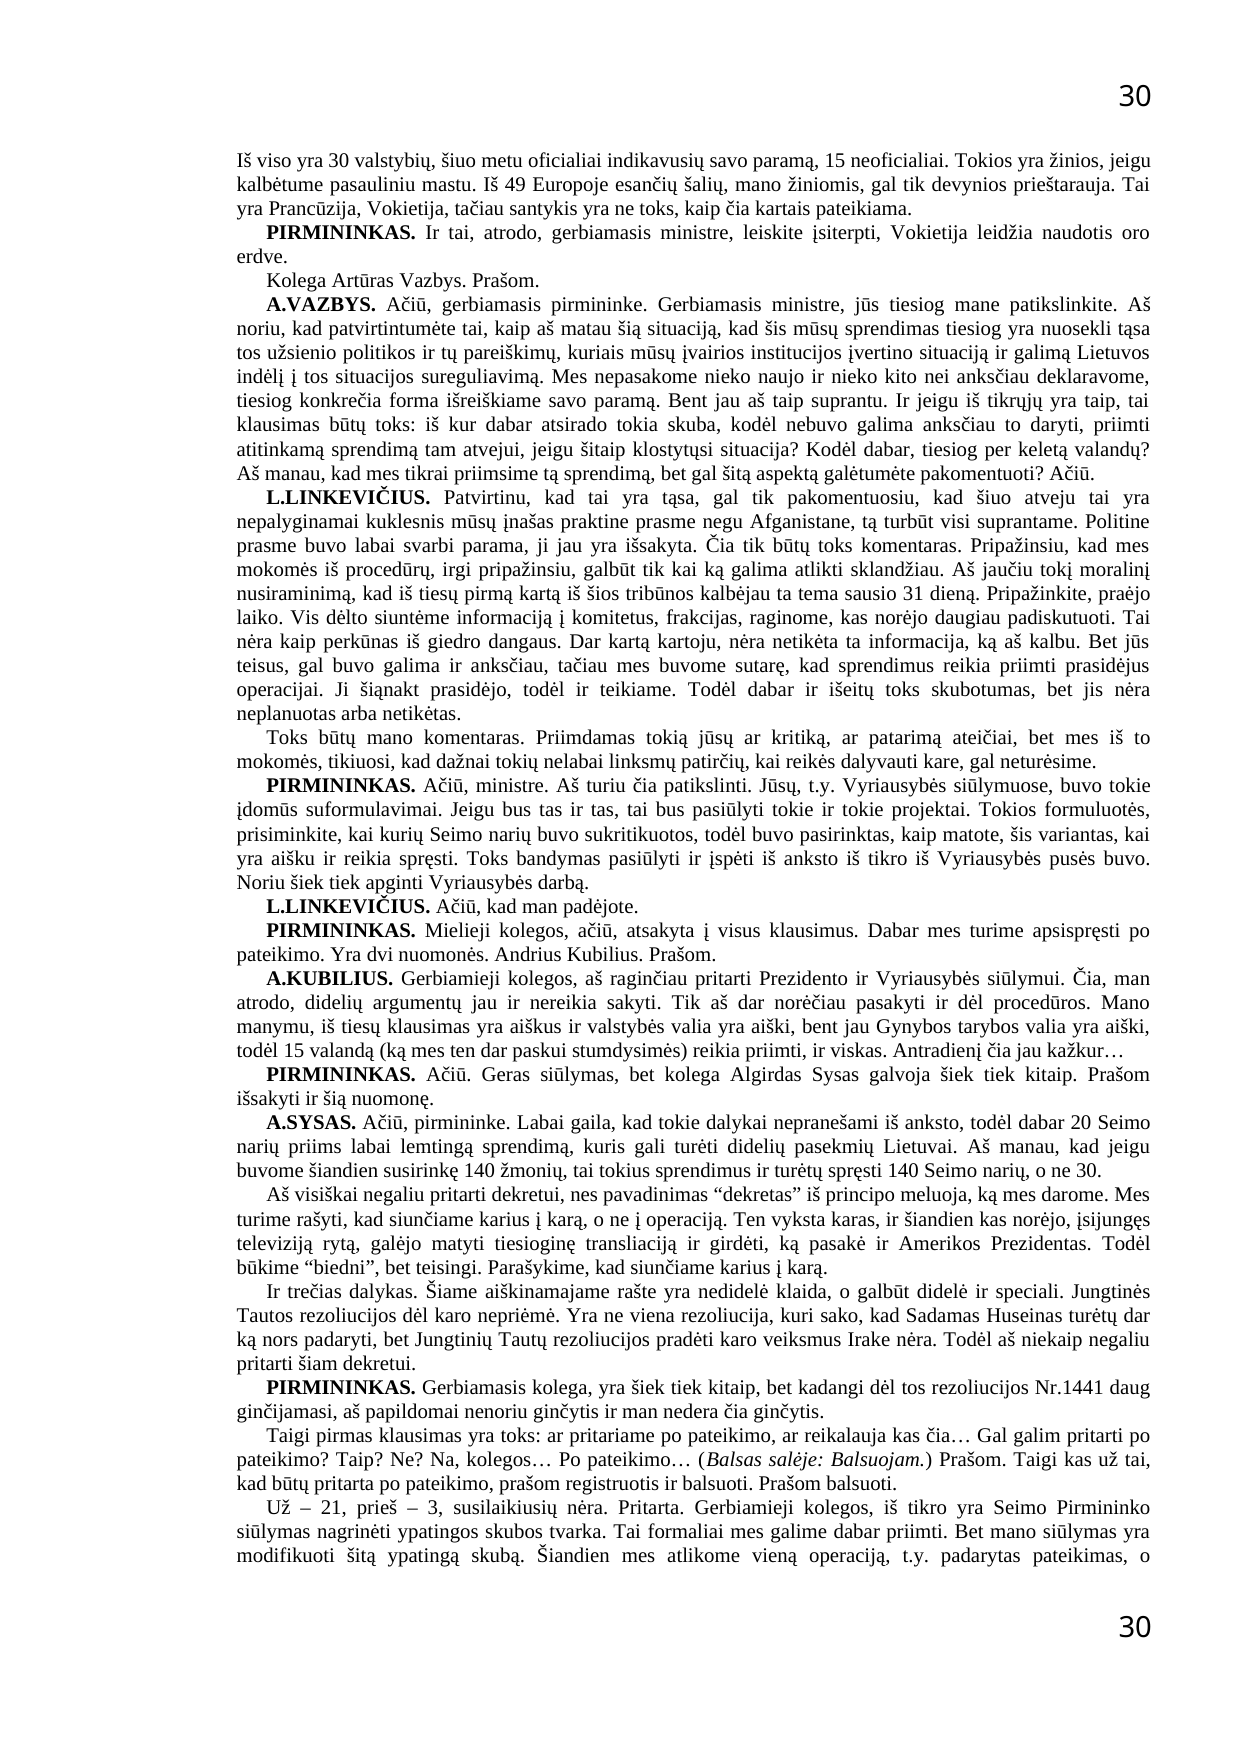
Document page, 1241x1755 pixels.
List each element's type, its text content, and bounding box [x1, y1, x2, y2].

text PIRMININKAS. Ačiū. Geras siūlymas, bet kolega Algirdas Sysas galvoja šiek tiek kitaip. Prašom išsakyti ir šią nuomonę. [236, 1062, 1152, 1110]
text Aš visiškai negaliu pritarti dekretui, nes pavadinimas “dekretas” iš principo meluoja, ką mes darome. Mes turime rašyti, kad siunčiame karius į karą, o ne į operaciją. Ten vyksta karas, ir šiandien kas norėjo, įsijungęs televiziją rytą, galėjo matyti tiesioginę transliaciją ir girdėti, ką pasakė ir Amerikos Prezidentas. Todėl būkime “biedni”, bet teisingi. Parašykime, kad siunčiame karius į karą. [236, 1182, 1152, 1279]
text Kolega Artūras Vazbys. Prašom. [236, 268, 1152, 292]
text Taigi pirmas klausimas yra toks: ar pritariame po pateikimo, ar reikalauja kas čia… Gal galim pritarti po pateikimo? Taip? Ne? Na, kolegos… Po pateikimo… (Balsas salėje: Balsuojam.) Prašom. Taigi kas už tai, kad būtų pritarta po pateikimo, prašom registruotis ir balsuoti. Prašom balsuoti. [236, 1423, 1152, 1495]
text A.VAZBYS. Ačiū, gerbiamasis pirmininke. Gerbiamasis ministre, jūs tiesiog mane patikslinkite. Aš noriu, kad patvirtintumėte tai, kaip aš matau šią situaciją, kad šis mūsų sprendimas tiesiog yra nuosekli tąsa tos užsienio politikos ir tų pareiškimų, kuriais mūsų įvairios institucijos įvertino situaciją ir galimą Lietuvos indėlį į tos situacijos sureguliavimą. Mes nepasakome nieko naujo ir nieko kito nei anksčiau deklaravome, tiesiog konkrečia forma išreiškiame savo paramą. Bent jau aš taip suprantu. Ir jeigu iš tikrųjų yra taip, tai klausimas būtų toks: iš kur dabar atsirado tokia skuba, kodėl nebuvo galima anksčiau to daryti, priimti atitinkamą sprendimą tam atvejui, jeigu šitaip klostytųsi situacija? Kodėl dabar, tiesiog per keletą valandų? Aš manau, kad mes tikrai priimsime tą sprendimą, bet gal šitą aspektą galėtumėte pakomentuoti? Ačiū. [236, 292, 1152, 484]
text PIRMININKAS. Gerbiamasis kolega, yra šiek tiek kitaip, bet kadangi dėl tos rezoliucijos Nr.1441 daug ginčijamasi, aš papildomai nenoriu ginčytis ir man nedera čia ginčytis. [236, 1375, 1152, 1423]
text PIRMININKAS. Ir tai, atrodo, gerbiamasis ministre, leiskite įsiterpti, Vokietija leidžia naudotis oro erdve. [236, 220, 1152, 268]
text L.LINKEVIČIUS. Ačiū, kad man padėjote. [236, 894, 1152, 918]
text Už – 21, prieš – 3, susilaikiusių nėra. Pritarta. Gerbiamieji kolegos, iš tikro yra Seimo Pirmininko siūlymas nagrinėti ypatingos skubos tvarka. Tai formaliai mes galime dabar priimti. Bet mano siūlymas yra modifikuoti šitą ypatingą skubą. Šiandien mes atlikome vieną operaciją, t.y. padarytas pateikimas, o [236, 1495, 1152, 1567]
text Iš viso yra 30 valstybių, šiuo metu oficialiai indikavusių savo paramą, 15 neoficialiai. Tokios yra žinios, jeigu kalbėtume pasauliniu mastu. Iš 49 Europoje esančių šalių, mano žiniomis, gal tik devynios prieštarauja. Tai yra Prancūzija, Vokietija, tačiau santykis yra ne toks, kaip čia kartais pateikiama. [236, 148, 1152, 220]
text A.KUBILIUS. Gerbiamieji kolegos, aš raginčiau pritarti Prezidento ir Vyriausybės siūlymui. Čia, man atrodo, didelių argumentų jau ir nereikia sakyti. Tik aš dar norėčiau pasakyti ir dėl procedūros. Mano manymu, iš tiesų klausimas yra aiškus ir valstybės valia yra aiški, bent jau Gynybos tarybos valia yra aiški, todėl 15 valandą (ką mes ten dar paskui stumdysimės) reikia priimti, ir viskas. Antradienį čia jau kažkur… [236, 966, 1152, 1062]
text PIRMININKAS. Ačiū, ministre. Aš turiu čia patikslinti. Jūsų, t.y. Vyriausybės siūlymuose, buvo tokie įdomūs suformulavimai. Jeigu bus tas ir tas, tai bus pasiūlyti tokie ir tokie projektai. Tokios formuluotės, prisiminkite, kai kurių Seimo narių buvo sukritikuotos, todėl buvo pasirinktas, kaip matote, šis variantas, kai yra aišku ir reikia spręsti. Toks bandymas pasiūlyti ir įspėti iš anksto iš tikro iš Vyriausybės pusės buvo. Noriu šiek tiek apginti Vyriausybės darbą. [236, 773, 1152, 894]
text PIRMININKAS. Mielieji kolegos, ačiū, atsakyta į visus klausimus. Dabar mes turime apsispręsti po pateikimo. Yra dvi nuomonės. Andrius Kubilius. Prašom. [236, 918, 1152, 966]
text Ir trečias dalykas. Šiame aiškinamajame rašte yra nedidelė klaida, o galbūt didelė ir speciali. Jungtinės Tautos rezoliucijos dėl karo nepriėmė. Yra ne viena rezoliucija, kuri sako, kad Sadamas Huseinas turėtų dar ką nors padaryti, bet Jungtinių Tautų rezoliucijos pradėti karo veiksmus Irake nėra. Todėl aš niekaip negaliu pritarti šiam dekretui. [236, 1279, 1152, 1375]
text Toks būtų mano komentaras. Priimdamas tokią jūsų ar kritiką, ar patarimą ateičiai, bet mes iš to mokomės, tikiuosi, kad dažnai tokių nelabai linksmų patirčių, kai reikės dalyvauti kare, gal neturėsime. [236, 725, 1152, 773]
text A.SYSAS. Ačiū, pirmininke. Labai gaila, kad tokie dalykai nepranešami iš anksto, todėl dabar 20 Seimo narių priims labai lemtingą sprendimą, kuris gali turėti didelių pasekmių Lietuvai. Aš manau, kad jeigu buvome šiandien susirinkę 140 žmonių, tai tokius sprendimus ir turėtų spręsti 140 Seimo narių, o ne 30. [236, 1110, 1152, 1182]
text L.LINKEVIČIUS. Patvirtinu, kad tai yra tąsa, gal tik pakomentuosiu, kad šiuo atveju tai yra nepalyginamai kuklesnis mūsų įnašas praktine prasme negu Afganistane, tą turbūt visi suprantame. Politine prasme buvo labai svarbi parama, ji jau yra išsakyta. Čia tik būtų toks komentaras. Pripažinsiu, kad mes mokomės iš procedūrų, irgi pripažinsiu, galbūt tik kai ką galima atlikti sklandžiau. Aš jaučiu tokį moralinį nusiraminimą, kad iš tiesų pirmą kartą iš šios tribūnos kalbėjau ta tema sausio 31 dieną. Pripažinkite, praėjo laiko. Vis dėlto siuntėme informaciją į komitetus, frakcijas, raginome, kas norėjo daugiau padiskutuoti. Tai nėra kaip perkūnas iš giedro dangaus. Dar kartą kartoju, nėra netikėta ta informacija, ką aš kalbu. Bet jūs teisus, gal buvo galima ir anksčiau, tačiau mes buvome sutarę, kad sprendimus reikia priimti prasidėjus operacijai. Ji šiąnakt prasidėjo, todėl ir teikiame. Todėl dabar ir išeitų toks skubotumas, bet jis nėra neplanuotas arba netikėtas. [236, 484, 1152, 725]
